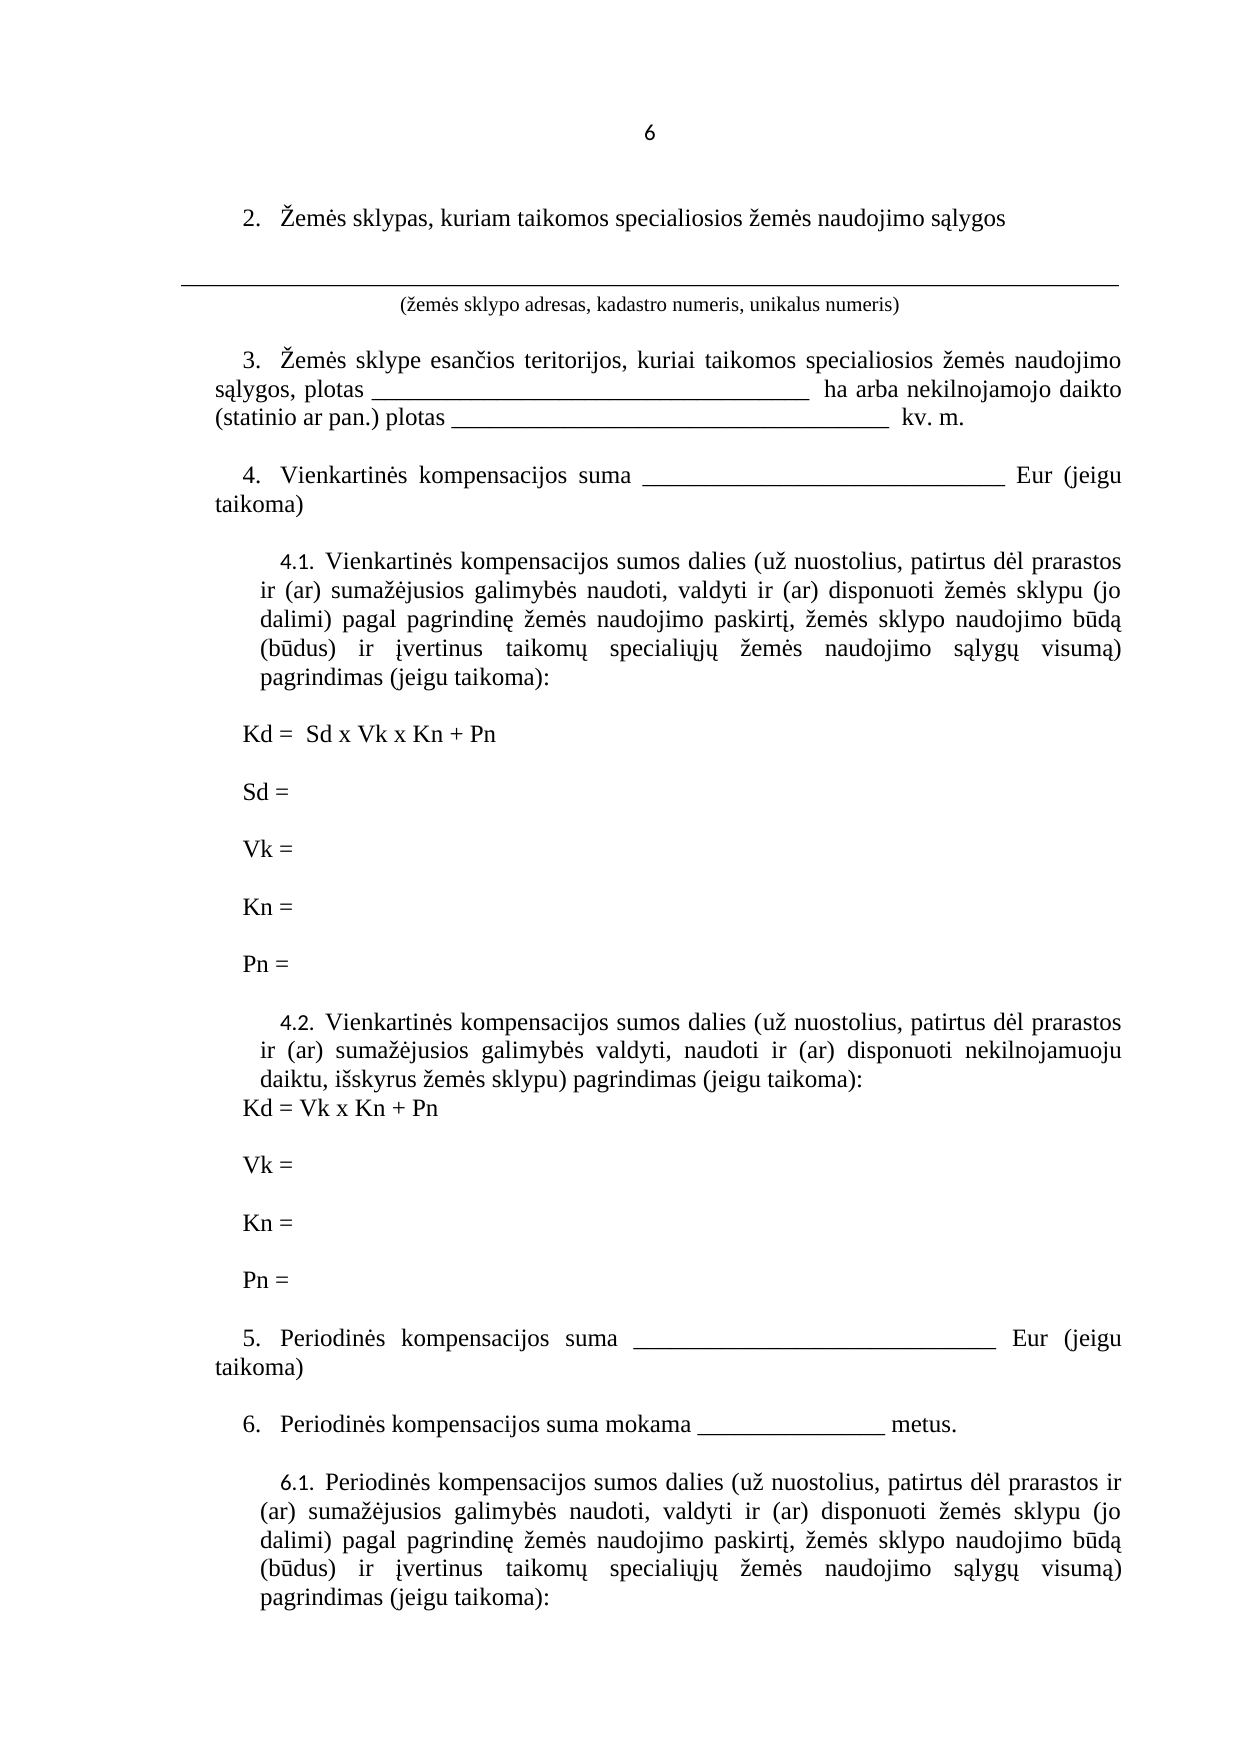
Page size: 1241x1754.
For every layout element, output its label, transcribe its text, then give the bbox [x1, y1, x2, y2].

text Kd = Sd x Vk x Kn + Pn [177, 719, 1122, 748]
text Kd = Vk x Kn + Pn [177, 1093, 1122, 1122]
text Vk = [177, 1151, 1122, 1179]
list Žemės sklypas, kuriam taikomos specialiosios žemės naudojimo sąlygos [177, 203, 1122, 232]
list Vienkartinės kompensacijos sumos dalies (už nuostolius, patirtus dėl prarastos ir (ar) sumažėjusios galimybės naudoti, valdyti ir (ar) disponuoti žemės sklypu (jo dalimi) pagal pagrindinę žemės naudojimo paskirtį, žemės sklypo naudojimo būdą (būdus) ir įvertinus taikomų specialiųjų žemės naudojimo sąlygų visumą) pagrindimas (jeigu taikoma): [215, 546, 1122, 690]
text Sd = [177, 777, 1122, 805]
list Periodinės kompensacijos suma mokama _______________ metus. [177, 1409, 1122, 1438]
list Vienkartinės kompensacijos sumos dalies (už nuostolius, patirtus dėl prarastos ir (ar) sumažėjusios galimybės valdyti, naudoti ir (ar) disponuoti nekilnojamuoju daiktu, išskyrus žemės sklypu) pagrindimas (jeigu taikoma): [215, 1007, 1122, 1093]
text Kn = [177, 892, 1122, 920]
text Kn = [177, 1208, 1122, 1237]
list Vienkartinės kompensacijos suma _____________________________ Eur (jeigu taikoma) [177, 460, 1122, 517]
text ___________________________________________________________________________ (žemės sklypo adresas, kadastro numeris, unikalus numeris) [177, 260, 1122, 316]
text Pn = [177, 949, 1122, 978]
list Žemės sklype esančios teritorijos, kuriai taikomos specialiosios žemės naudojimo sąlygos, plotas ___________________________________ ha arba nekilnojamojo daikto (statinio ar pan.) plotas ___________________________________ kv. m. [177, 345, 1122, 431]
list Periodinės kompensacijos suma _____________________________ Eur (jeigu taikoma) [177, 1323, 1122, 1381]
list Periodinės kompensacijos sumos dalies (už nuostolius, patirtus dėl prarastos ir (ar) sumažėjusios galimybės naudoti, valdyti ir (ar) disponuoti žemės sklypu (jo dalimi) pagal pagrindinę žemės naudojimo paskirtį, žemės sklypo naudojimo būdą (būdus) ir įvertinus taikomų specialiųjų žemės naudojimo sąlygų visumą) pagrindimas (jeigu taikoma): [215, 1467, 1122, 1611]
text Vk = [177, 834, 1122, 863]
text Pn = [177, 1266, 1122, 1294]
